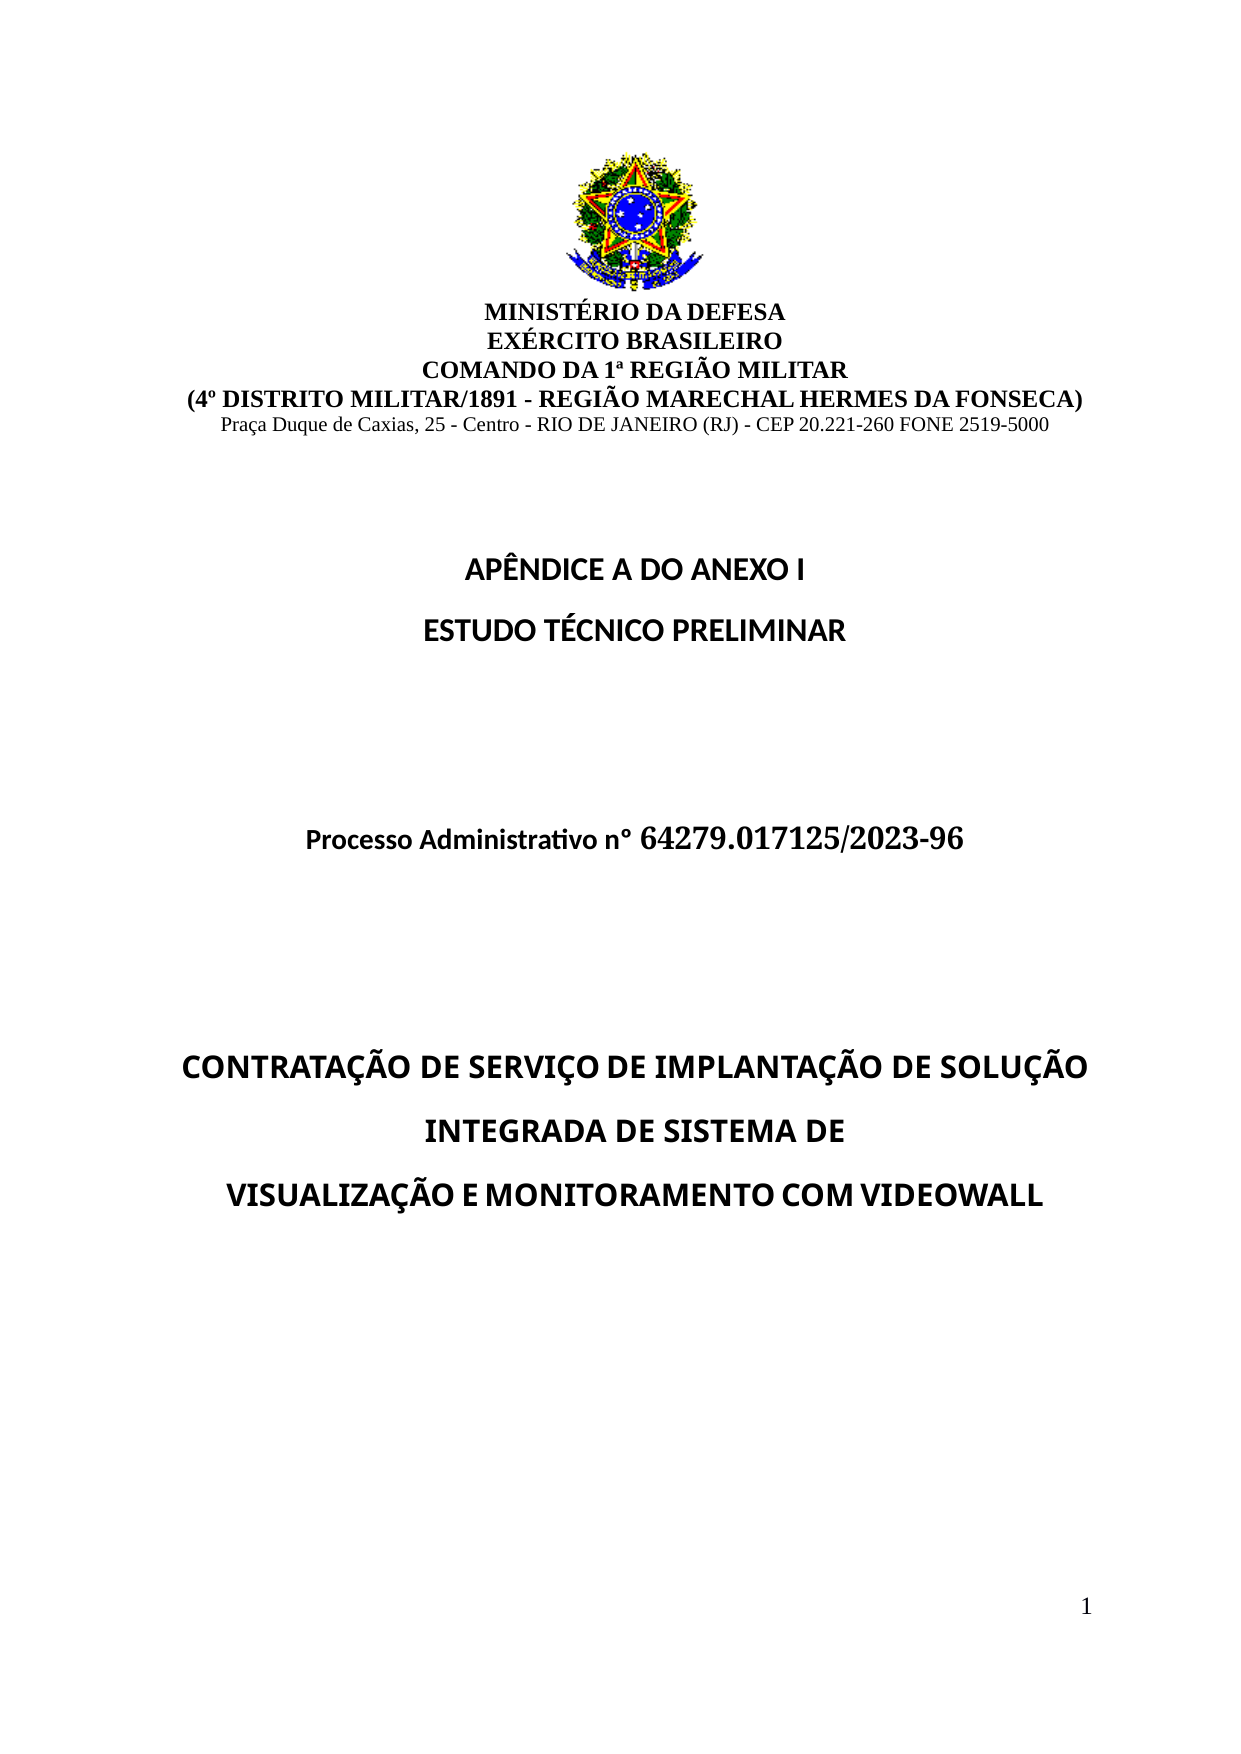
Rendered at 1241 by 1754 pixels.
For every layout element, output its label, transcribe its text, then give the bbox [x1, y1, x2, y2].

text Praça Duque de Caxias, 25 - Centro - RIO DE JANEIRO (RJ) - CEP 20.221-260 FONE 2519-5000 [177, 412, 1093, 436]
text ESTUDO TÉCNICO PRELIMINAR [177, 609, 1093, 649]
text APÊNDICE A DO ANEXO I [177, 548, 1093, 588]
text (4º DISTRITO MILITAR/1891 - REGIÃO MARECHAL HERMES DA FONSECA) [177, 384, 1093, 412]
text Contratação de serviço de implantação de solução integrada de sistema de visualização e monitoramento com videowall [177, 1045, 1093, 1216]
text COMANDO DA 1ª REGIÃO MILITAR [177, 355, 1093, 384]
text Processo Administrativo nº 64279.017125/2023-96 [177, 816, 1093, 859]
picture [562, 148, 708, 297]
text MINISTÉRIO DA DEFESA [177, 297, 1093, 326]
text EXÉRCITO BRASILEIRO [177, 326, 1093, 355]
